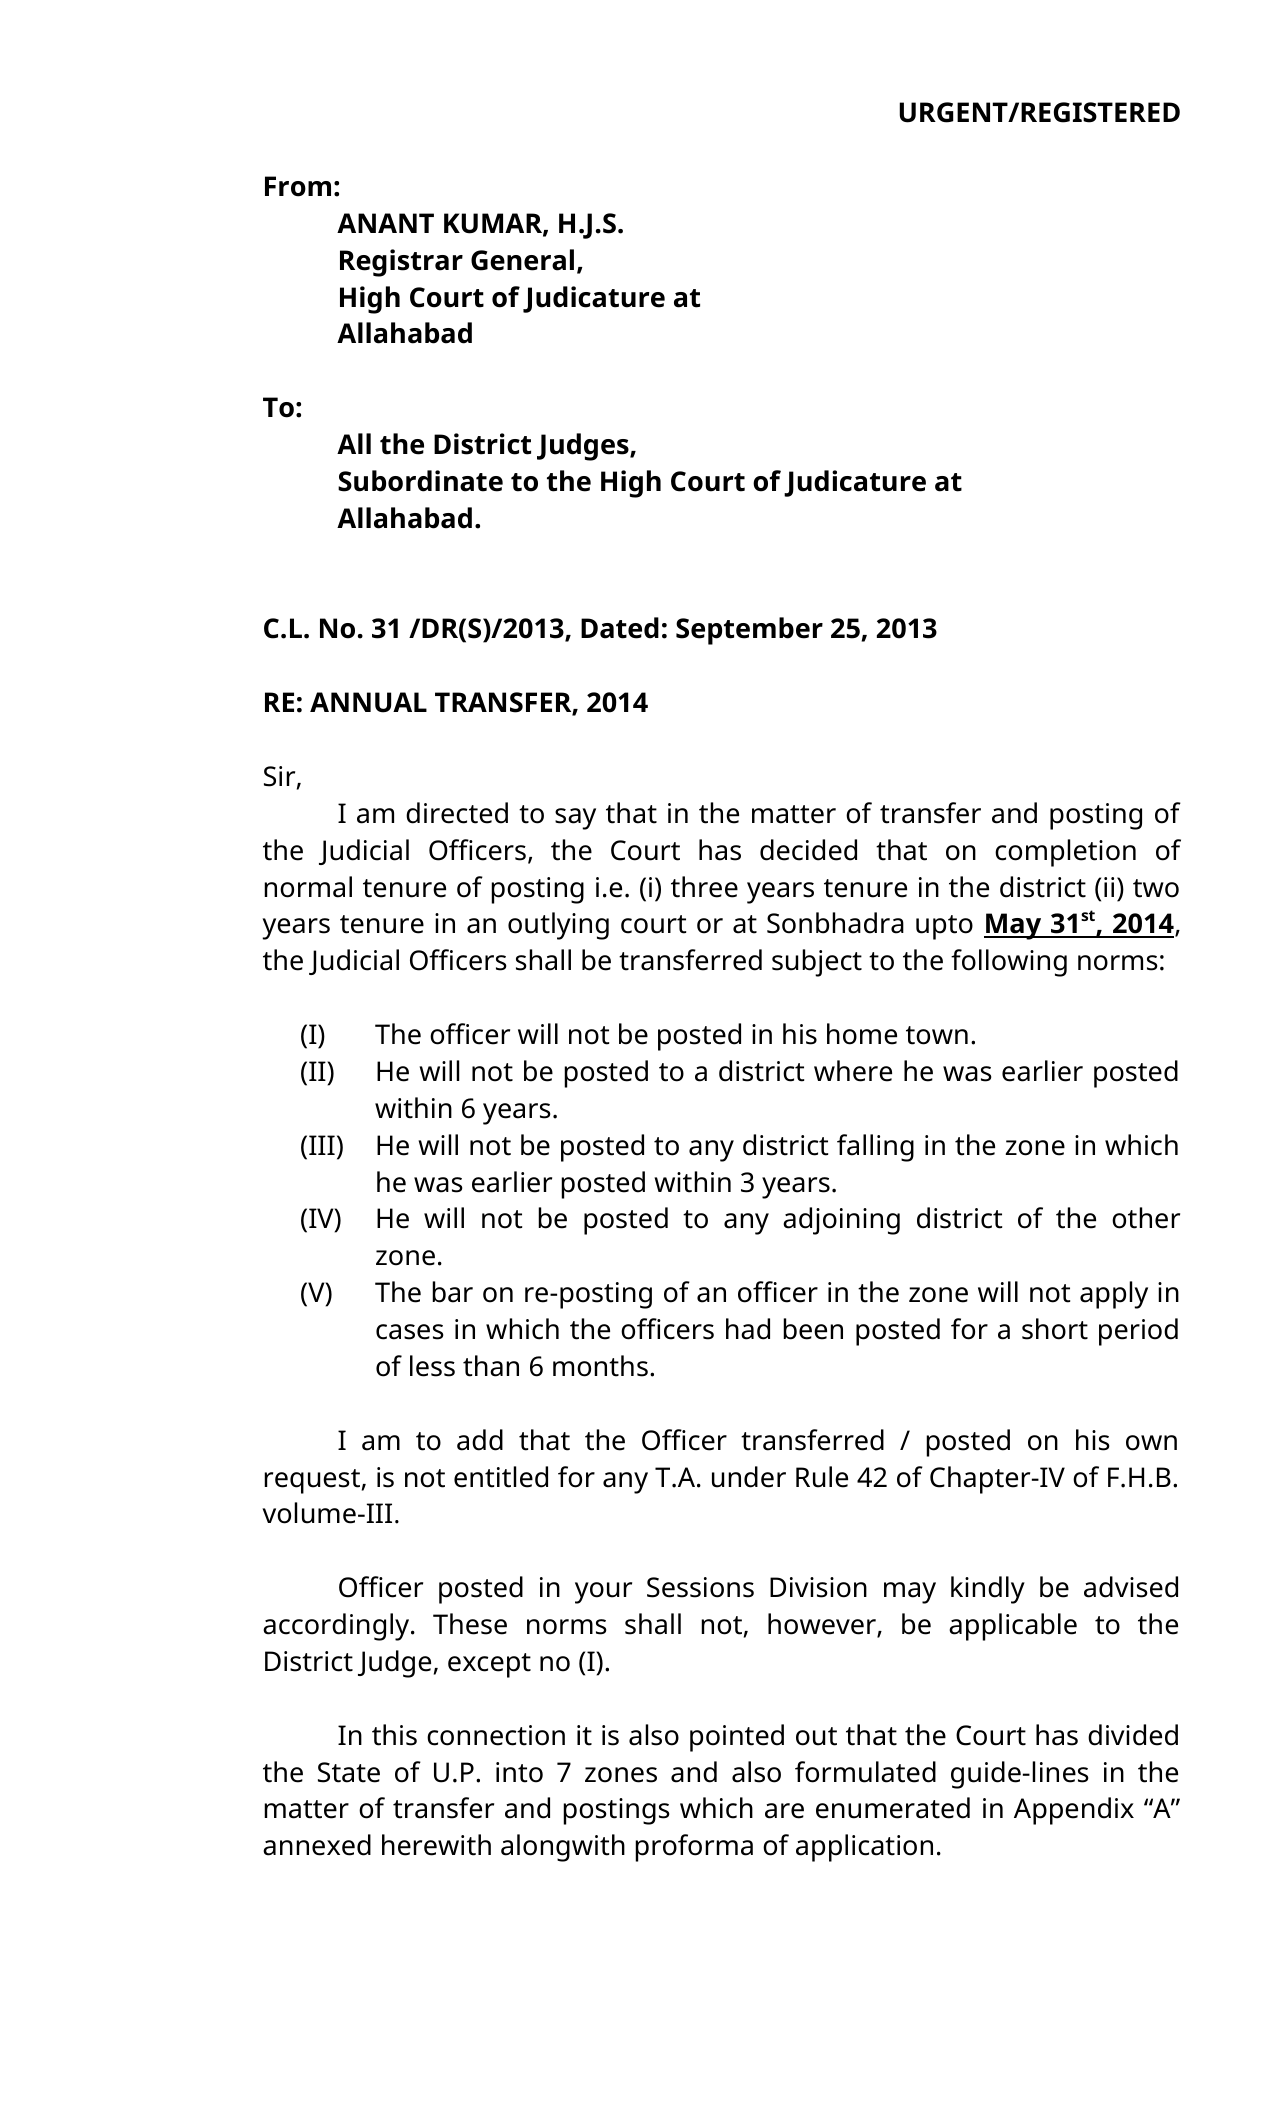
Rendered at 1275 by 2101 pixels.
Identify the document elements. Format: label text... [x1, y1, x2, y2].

text Registrar General, [262, 241, 1181, 278]
text High Court of Judicature at [262, 278, 1181, 315]
text All the District Judges, [262, 426, 1181, 462]
text Officer posted in your Sessions Division may kindly be advised accordingly. These norms shall not, however, be applicable to the District Judge, except no (I). [262, 1569, 1181, 1679]
text Allahabad [262, 315, 1181, 352]
text I am to add that the Officer transferred / posted on his own request, is not entitled for any T.A. under Rule 42 of Chapter-IV of F.H.B. volume-III. [262, 1421, 1181, 1532]
text Sir, [262, 757, 1181, 794]
text RE: ANNUAL TRANSFER, 2014 [262, 684, 1181, 721]
text Subordinate to the High Court of Judicature at [262, 462, 1181, 499]
subtitle URGENT/REGISTERED [262, 94, 1181, 131]
text I am directed to say that in the matter of transfer and posting of the Judicial Officers, the Court has decided that on completion of normal tenure of posting i.e. (i) three years tenure in the district (ii) two years tenure in an outlying court or at Sonbhadra upto May 31st, 2014, the Judicial Officers shall be transferred subject to the following norms: [262, 794, 1181, 979]
list He will not be posted to any adjoining district of the other zone. [300, 1200, 1181, 1274]
text ANANT KUMAR, H.J.S. [262, 204, 1181, 241]
text Allahabad. [262, 499, 1181, 536]
text In this connection it is also pointed out that the Court has divided the State of U.P. into 7 zones and also formulated guide-lines in the matter of transfer and postings which are enumerated in Appendix “A” annexed herewith alongwith proforma of application. [262, 1716, 1181, 1864]
text From: [262, 167, 1181, 204]
list The officer will not be posted in his home town. [300, 1016, 1181, 1052]
list He will not be posted to any district falling in the zone in which he was earlier posted within 3 years. [300, 1126, 1181, 1200]
text To: [262, 389, 1181, 426]
subtitle C.L. No. 31 /DR(S)/2013, Dated: September 25, 2013 [262, 610, 1181, 647]
list He will not be posted to a district where he was earlier posted within 6 years. [300, 1052, 1181, 1126]
list The bar on re-posting of an officer in the zone will not apply in cases in which the officers had been posted for a short period of less than 6 months. [300, 1274, 1181, 1384]
